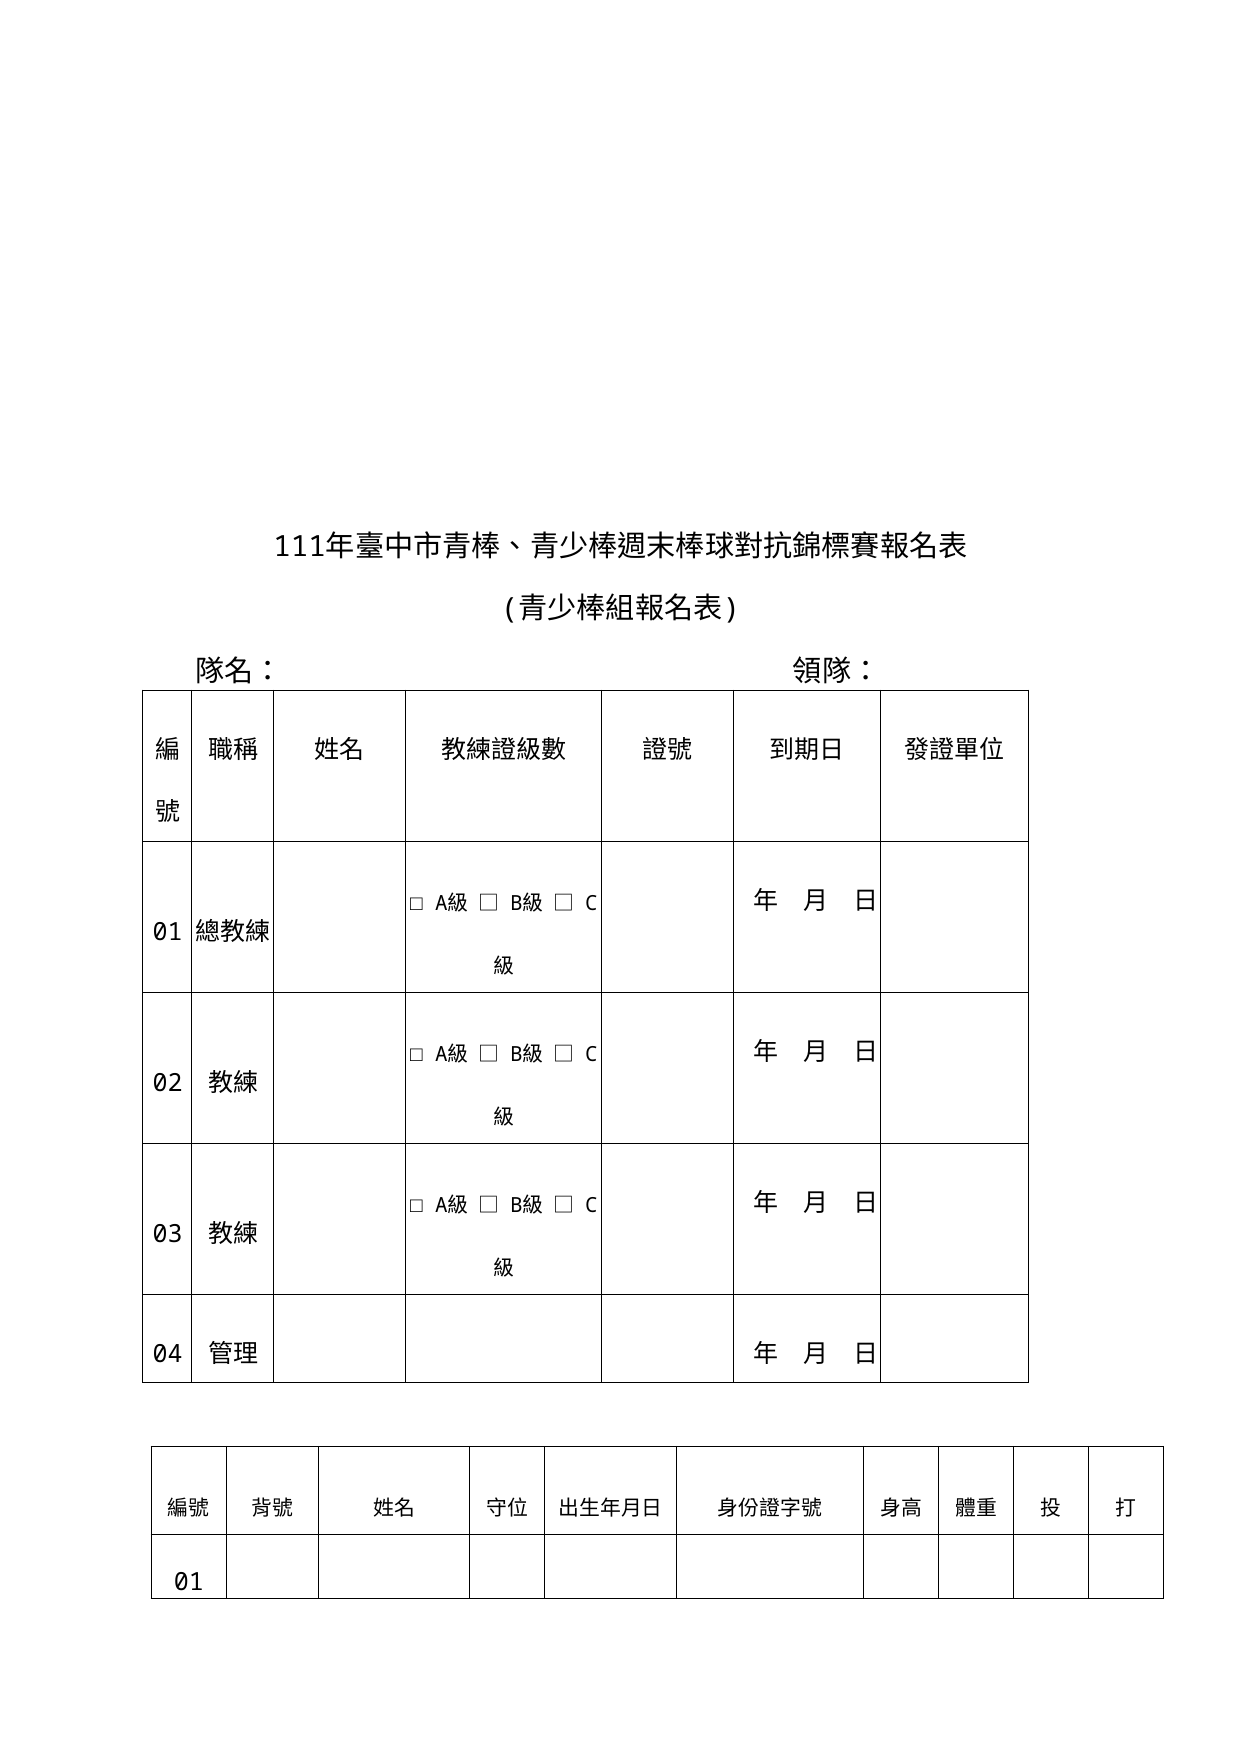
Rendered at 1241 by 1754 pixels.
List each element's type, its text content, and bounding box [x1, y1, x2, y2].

table_cell 年 月 日 [734, 842, 880, 992]
table_header 投 [1014, 1447, 1088, 1534]
table_header 發證單位 [881, 691, 1028, 841]
table_cell [881, 1144, 1028, 1294]
table_cell 年 月 日 [734, 1144, 880, 1294]
table_cell [227, 1535, 318, 1598]
table_cell [602, 842, 733, 992]
table_cell □ A級 □ B級 □ C級 [406, 993, 601, 1143]
table_header 出生年月日 [545, 1447, 676, 1534]
table_cell 04 [143, 1295, 191, 1382]
table_header 打 [1089, 1447, 1163, 1534]
table_cell 01 [143, 842, 191, 992]
table_header 姓名 [274, 691, 405, 841]
table_header 編號 [143, 691, 191, 841]
table_cell [881, 1295, 1028, 1382]
table_cell 教練 [192, 1144, 273, 1294]
table_cell [677, 1535, 863, 1598]
table_cell [881, 993, 1028, 1143]
table_header 編號 [152, 1447, 226, 1534]
table_cell [319, 1535, 469, 1598]
table_header 到期日 [734, 691, 880, 841]
table_cell [274, 1144, 405, 1294]
table_header 體重 [939, 1447, 1013, 1534]
table_cell [864, 1535, 938, 1598]
table_cell 03 [143, 1144, 191, 1294]
table_cell 02 [143, 993, 191, 1143]
table_header 身高 [864, 1447, 938, 1534]
table_cell [602, 1144, 733, 1294]
table_cell [470, 1535, 544, 1598]
table_cell [881, 842, 1028, 992]
text 111年臺中市青棒、青少棒週末棒球對抗錦標賽報名表 [177, 502, 1063, 564]
table_header 守位 [470, 1447, 544, 1534]
table_cell 年 月 日 [734, 1295, 880, 1382]
table_cell 管理 [192, 1295, 273, 1382]
table_cell [602, 993, 733, 1143]
table_header 職稱 [192, 691, 273, 841]
table_cell [274, 842, 405, 992]
text 隊名： 領隊： [177, 627, 1063, 689]
table_header 背號 [227, 1447, 318, 1534]
table_cell 年 月 日 [734, 993, 880, 1143]
table_header 證號 [602, 691, 733, 841]
table_header 姓名 [319, 1447, 469, 1534]
table_cell [1014, 1535, 1088, 1598]
table_header 身份證字號 [677, 1447, 863, 1534]
table_cell [274, 993, 405, 1143]
table_cell [602, 1295, 733, 1382]
table_cell [939, 1535, 1013, 1598]
table_cell 教練 [192, 993, 273, 1143]
table_cell □ A級 □ B級 □ C級 [406, 1144, 601, 1294]
text (青少棒組報名表) [177, 564, 1063, 627]
table_cell [545, 1535, 676, 1598]
table_cell [274, 1295, 405, 1382]
table_cell [1089, 1535, 1163, 1598]
table_cell 總教練 [192, 842, 273, 992]
table_cell □ A級 □ B級 □ C級 [406, 842, 601, 992]
table_cell [406, 1295, 601, 1382]
table_header 教練證級數 [406, 691, 601, 841]
table_cell 01 [152, 1535, 226, 1598]
